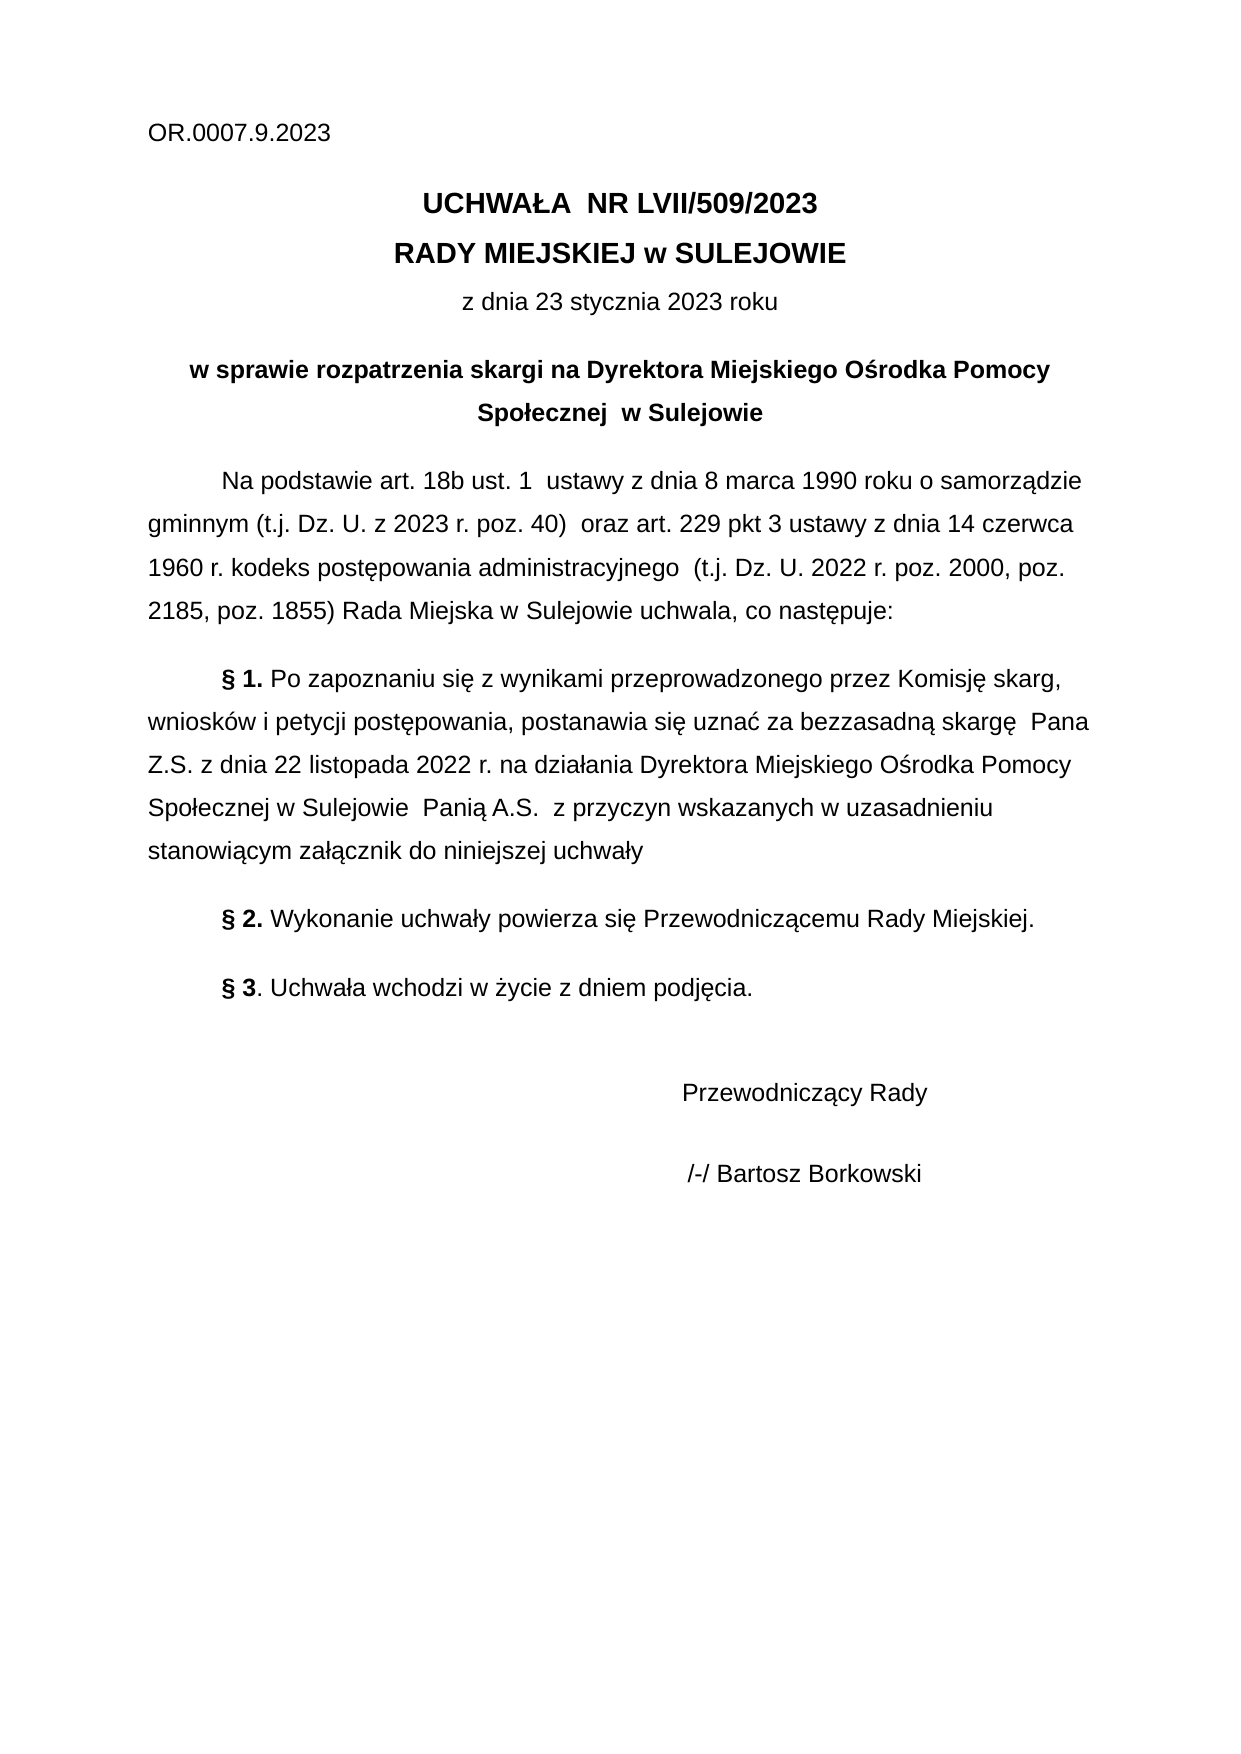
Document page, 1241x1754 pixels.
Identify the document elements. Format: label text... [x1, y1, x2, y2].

text z dnia 23 stycznia 2023 roku [148, 287, 1093, 316]
text § 3. Uchwała wchodzi w życie z dniem podjęcia. [148, 972, 1093, 1001]
text RADY MIEJSKIEJ w SULEJOWIE [148, 237, 1093, 270]
text /-/ Bartosz Borkowski [148, 1159, 1093, 1187]
text Na podstawie art. 18b ust. 1 ustawy z dnia 8 marca 1990 roku o samorządzie gminnym (t.j. Dz. U. z 2023 r. poz. 40) oraz art. 229 pkt 3 ustawy z dnia 14 czerwca 1960 r. kodeks postępowania administracyjnego (t.j. Dz. U. 2022 r. poz. 2000, poz. 2185, poz. 1855) Rada Miejska w Sulejowie uchwala, co następuje: [148, 466, 1093, 624]
text w sprawie rozpatrzenia skargi na Dyrektora Miejskiego Ośrodka Pomocy Społecznej w Sulejowie [148, 355, 1093, 427]
text § 2. Wykonanie uchwały powierza się Przewodniczącemu Rady Miejskiej. [148, 904, 1093, 933]
text Przewodniczący Rady [148, 1078, 1093, 1107]
text OR.0007.9.2023 [148, 118, 1093, 147]
text § 1. Po zapoznaniu się z wynikami przeprowadzonego przez Komisję skarg, wniosków i petycji postępowania, postanawia się uznać za bezzasadną skargę Pana Z.S. z dnia 22 listopada 2022 r. na działania Dyrektora Miejskiego Ośrodka Pomocy Społecznej w Sulejowie Panią A.S. z przyczyn wskazanych w uzasadnieniu stanowiącym załącznik do niniejszej uchwały [148, 664, 1093, 865]
text UCHWAŁA NR LVII/509/2023 [148, 186, 1093, 220]
